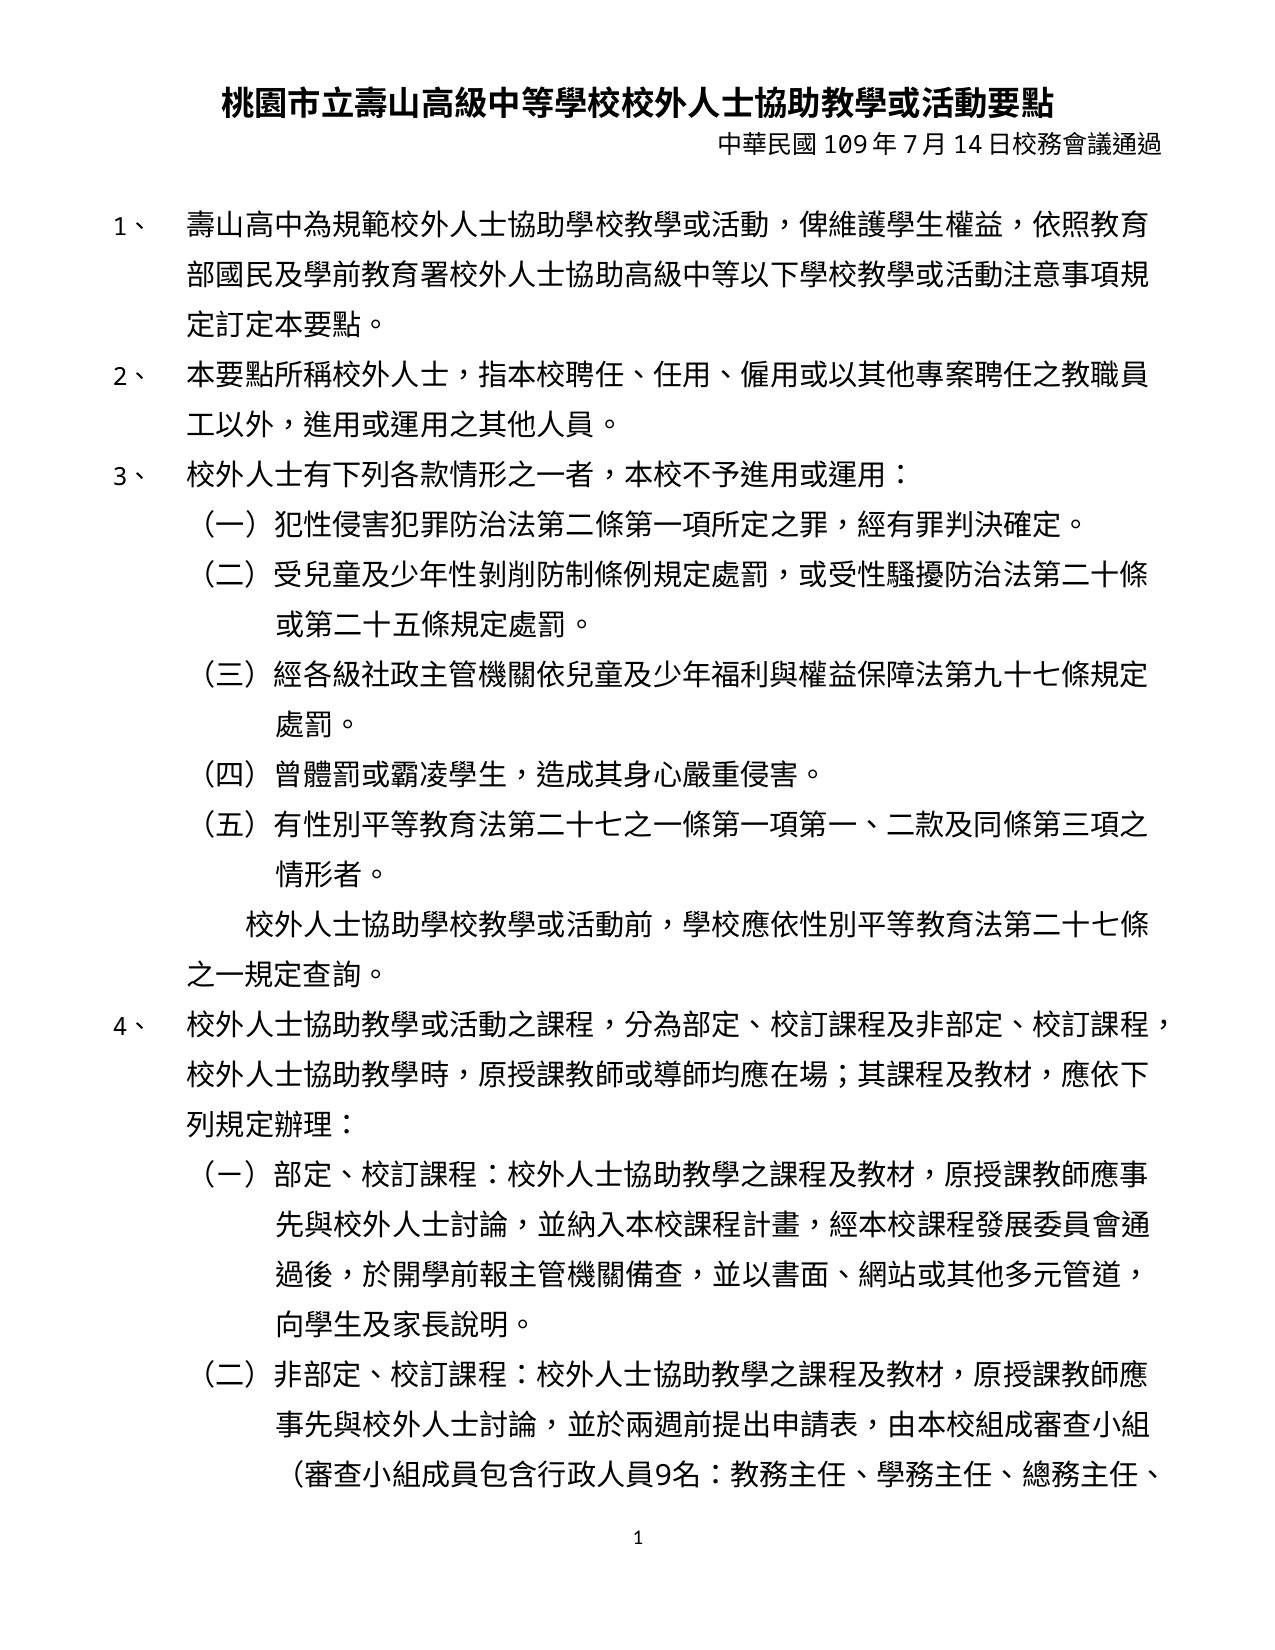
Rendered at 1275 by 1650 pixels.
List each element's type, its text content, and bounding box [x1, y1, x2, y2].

list 校外人士有下列各款情形之一者，本校不予進用或運用： [112, 445, 1162, 495]
text 桃園市立壽山高級中等學校校外人士協助教學或活動要點 [112, 75, 1162, 125]
text （ㄧ）部定、校訂課程：校外人士協助教學之課程及教材，原授課教師應事先與校外人士討論，並納入本校課程計畫，經本校課程發展委員會通過後，於開學前報主管機關備查，並以書面、網站或其他多元管道，向學生及家長說明。 [186, 1145, 1162, 1345]
text 中華民國109年7月14日校務會議通過 [112, 125, 1162, 161]
list 壽山高中為規範校外人士協助學校教學或活動，俾維護學生權益，依照教育部國民及學前教育署校外人士協助高級中等以下學校教學或活動注意事項規定訂定本要點。 [112, 195, 1162, 345]
text （四）曾體罰或霸凌學生，造成其身心嚴重侵害。 [186, 745, 1162, 795]
text （二）非部定、校訂課程：校外人士協助教學之課程及教材，原授課教師應事先與校外人士討論，並於兩週前提出申請表，由本校組成審查小組（審查小組成員包含行政人員9名：教務主任、學務主任、總務主任、輔導主任、圖書館主任、實習處主任、秘書、主任教官及教學組長；教師代表1名；家長代表1名，共計11名）進行審查，並以書面、網站或其他多元管道，向學生及家長說明。 [186, 1345, 1162, 1495]
text （五）有性別平等教育法第二十七之一條第一項第一、二款及同條第三項之情形者。 [186, 795, 1162, 895]
text （三）經各級社政主管機關依兒童及少年福利與權益保障法第九十七條規定處罰。 [186, 645, 1162, 745]
text （二）受兒童及少年性剝削防制條例規定處罰，或受性騷擾防治法第二十條或第二十五條規定處罰。 [186, 545, 1162, 645]
list 本要點所稱校外人士，指本校聘任、任用、僱用或以其他專案聘任之教職員工以外，進用或運用之其他人員。 [112, 345, 1162, 445]
text 校外人士協助學校教學或活動前，學校應依性別平等教育法第二十七條之一規定查詢。 [186, 895, 1162, 995]
text （一）犯性侵害犯罪防治法第二條第一項所定之罪，經有罪判決確定。 [186, 495, 1162, 545]
list 校外人士協助教學或活動之課程，分為部定、校訂課程及非部定、校訂課程，校外人士協助教學時，原授課教師或導師均應在場；其課程及教材，應依下列規定辦理： [112, 995, 1162, 1145]
